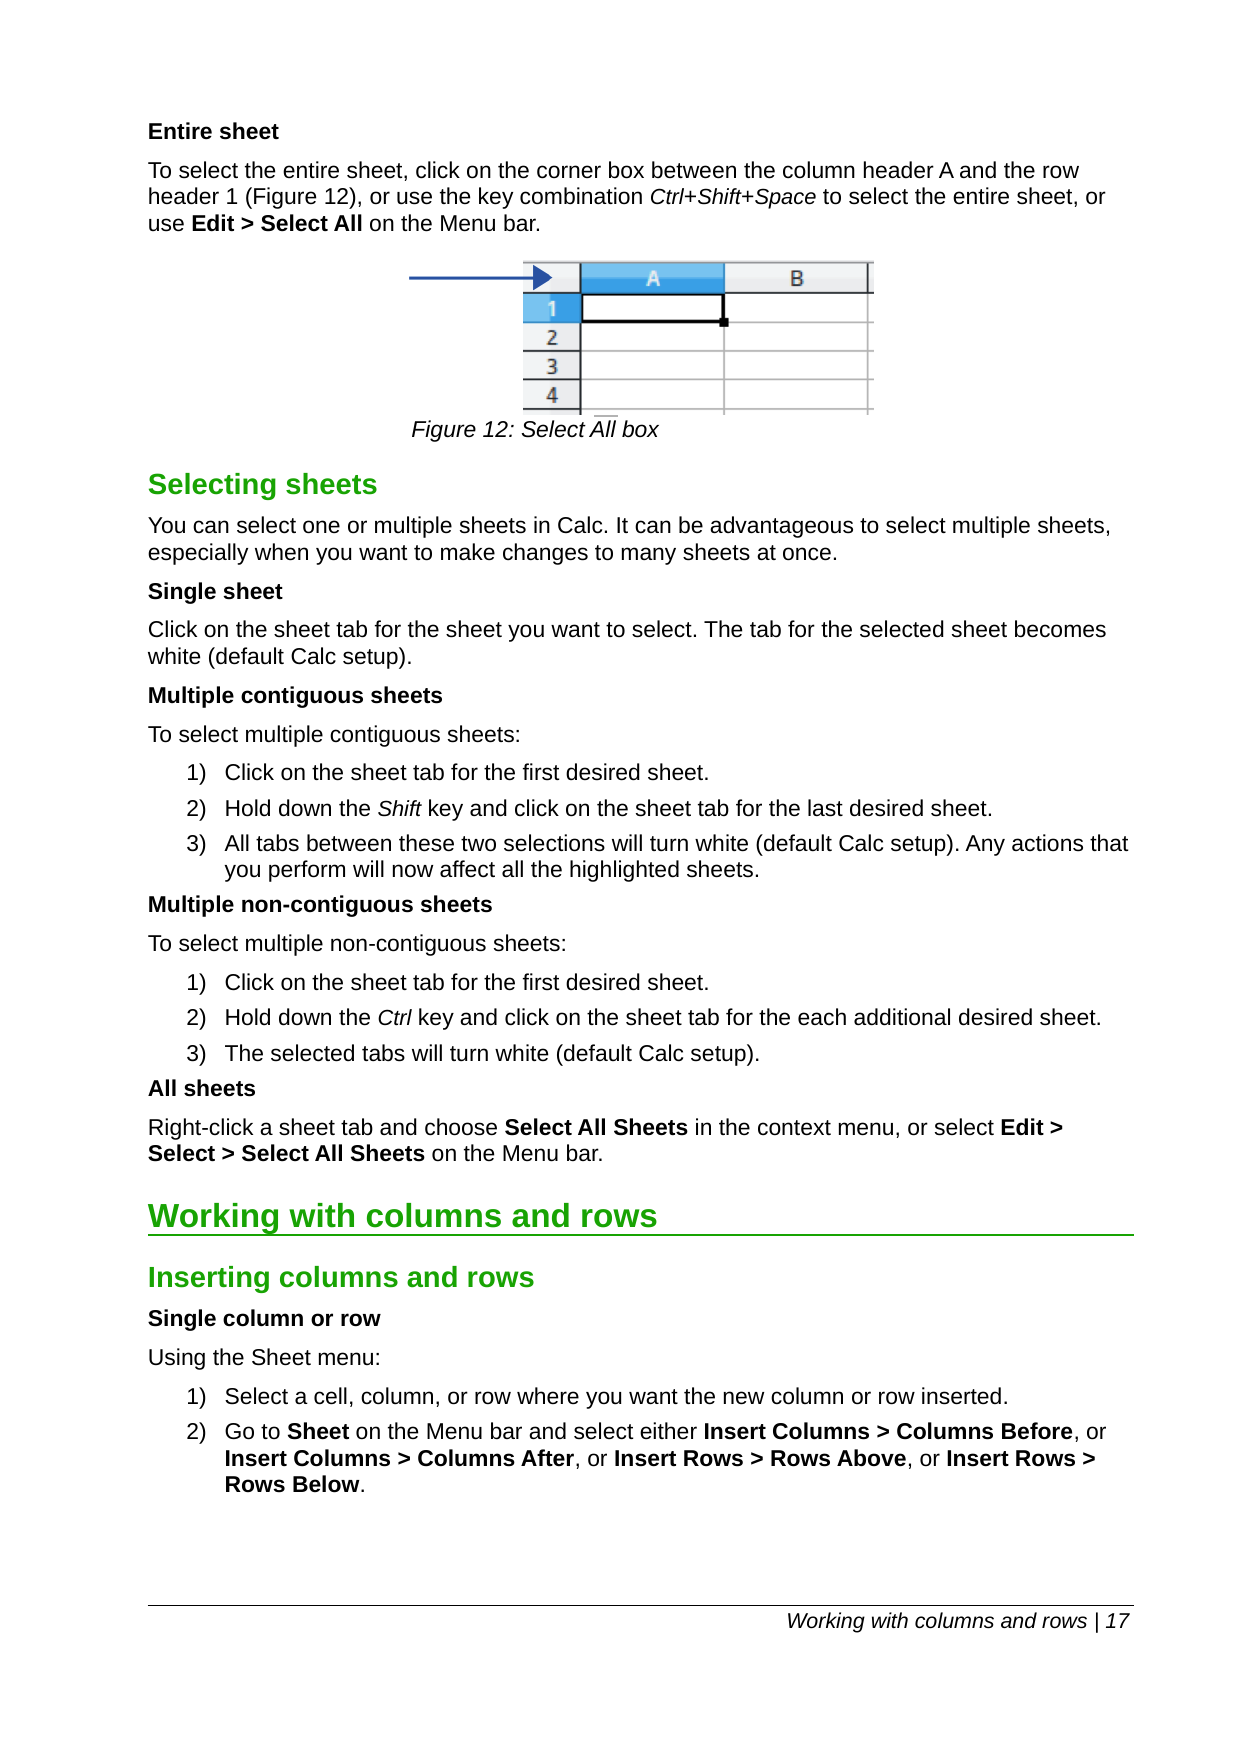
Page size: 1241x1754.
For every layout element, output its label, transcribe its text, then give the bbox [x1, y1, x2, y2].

list To select multiple contiguous sheets: [148, 721, 1134, 747]
subtitle Working with columns and rows [148, 1196, 1134, 1234]
list Click on the sheet tab for the first desired sheet. [207, 759, 1134, 786]
list Multiple contiguous sheets [148, 682, 1134, 708]
list Single column or row [148, 1305, 1134, 1332]
list Single sheet [148, 578, 1134, 604]
list Multiple non-contiguous sheets [148, 891, 1134, 918]
list Using the Sheet menu: [148, 1344, 1134, 1370]
subtitle Selecting sheets [148, 467, 1134, 501]
subtitle Inserting columns and rows [148, 1260, 1134, 1293]
list The selected tabs will turn white (default Calc setup). [207, 1039, 1134, 1066]
text Figure 12: Select All box [411, 417, 871, 443]
list All tabs between these two selections will turn white (default Calc setup). Any actions that you perform will now affect all the highlighted sheets. [207, 830, 1134, 882]
text You can select one or multiple sheets in Calc. It can be advantageous to select multiple sheets, especially when you want to make changes to many sheets at once. [148, 512, 1134, 565]
list Hold down the Shift key and click on the sheet tab for the last desired sheet. [207, 794, 1134, 821]
list All sheets [148, 1075, 1134, 1101]
list Click on the sheet tab for the first desired sheet. [207, 969, 1134, 995]
text Click on the sheet tab for the sheet you want to select. The tab for the selected sheet becomes white (default Calc setup). [148, 616, 1134, 669]
text Right-click a sheet tab and choose Select All Sheets in the context menu, or select Edit > Select > Select All Sheets on the Menu bar. [148, 1113, 1134, 1166]
list Go to Sheet on the Menu bar and select either Insert Columns > Columns Before, or Insert Columns > Columns After, or Insert Rows > Rows Above, or Insert Rows > Rows Below. [207, 1418, 1134, 1497]
list Select a cell, column, or row where you want the new column or row inserted. [207, 1383, 1134, 1409]
list To select multiple non-contiguous sheets: [148, 930, 1134, 957]
text To select the entire sheet, click on the corner box between the column header A and the row header 1 (Figure 12), or use the key combination Ctrl+Shift+Space to select the entire sheet, or use Edit > Select All on the Menu bar. [148, 157, 1134, 236]
picture [404, 248, 878, 417]
list Entire sheet [148, 118, 1134, 144]
list Hold down the Ctrl key and click on the sheet tab for the each additional desired sheet. [207, 1004, 1134, 1031]
